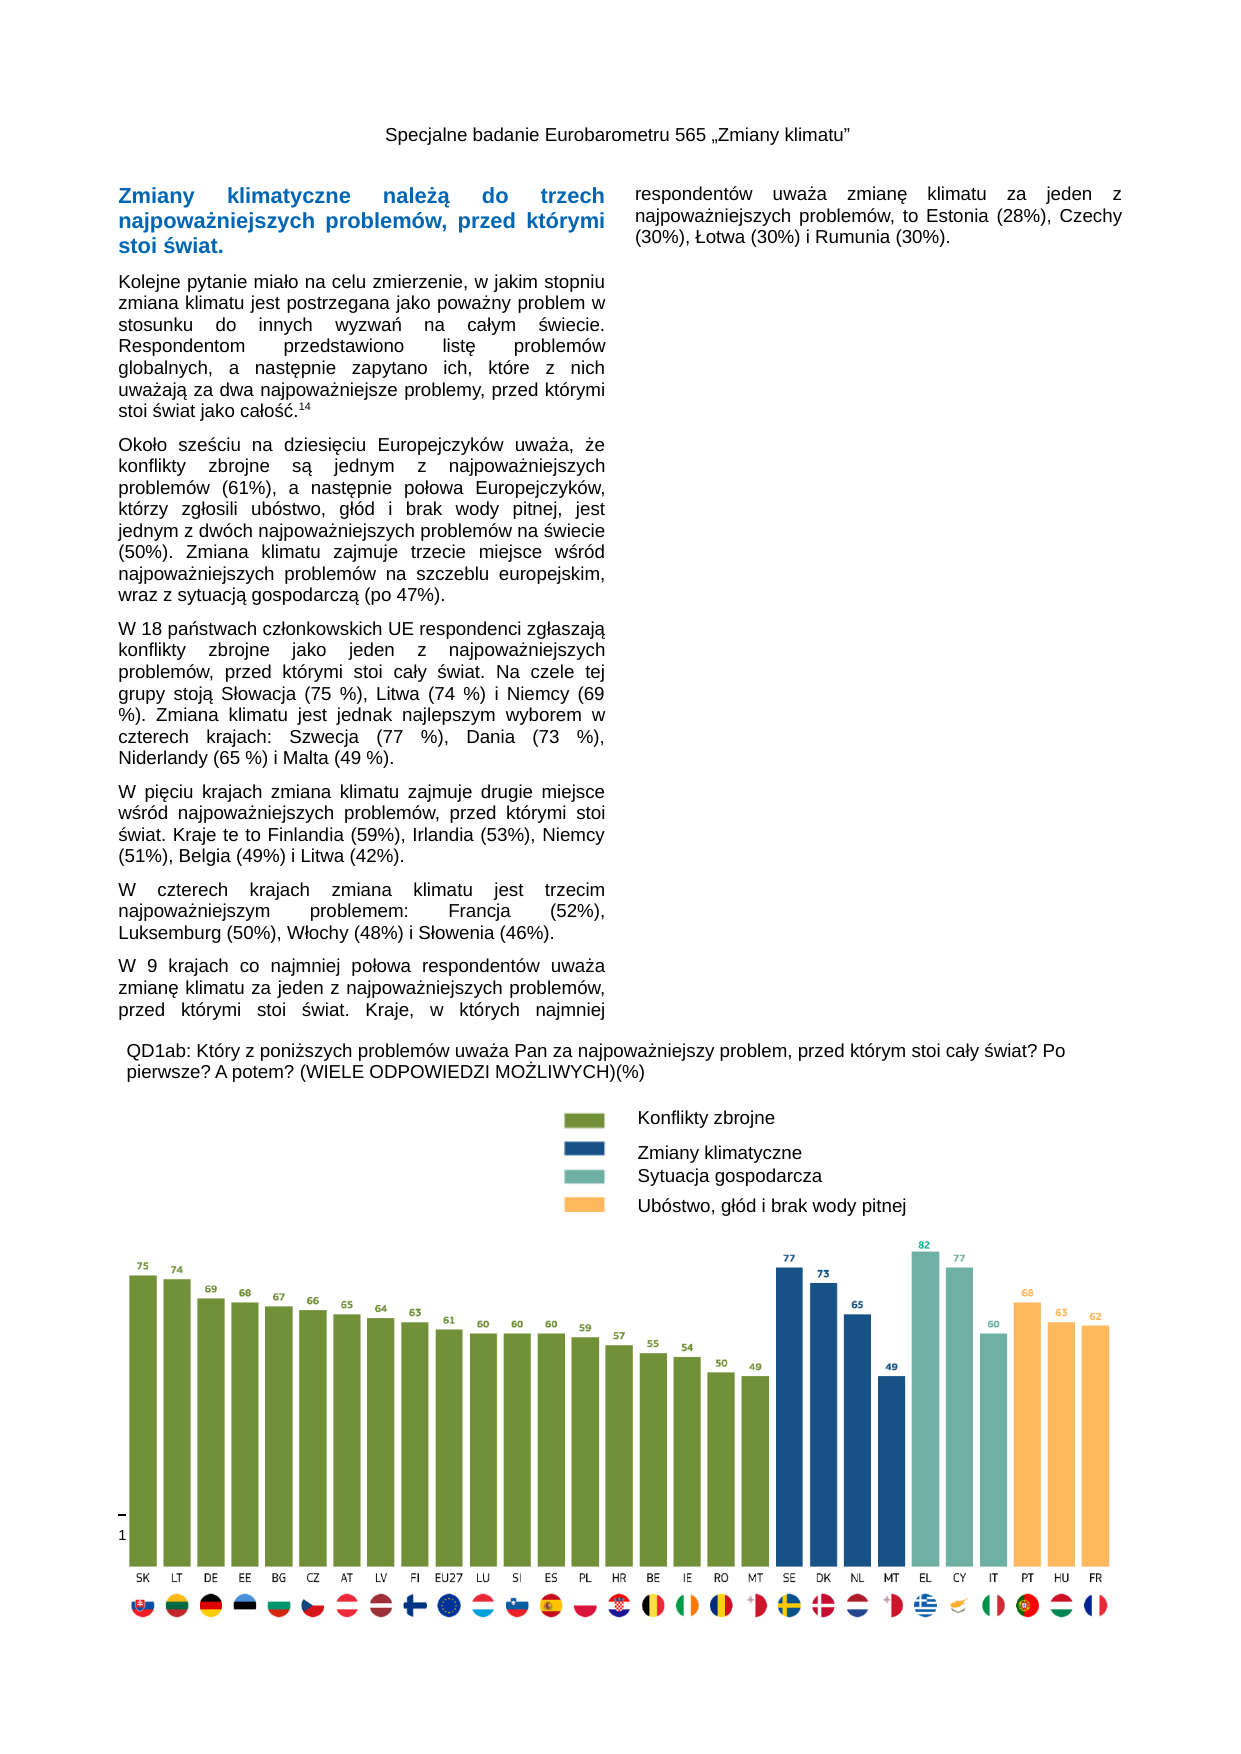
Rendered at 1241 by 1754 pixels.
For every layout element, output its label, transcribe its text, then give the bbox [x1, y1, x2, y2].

text W pięciu krajach zmiana klimatu zajmuje drugie miejsce wśród najpoważniejszych problemów, przed którymi stoi świat. Kraje te to Finlandia (59%), Irlandia (53%), Niemcy (51%), Belgia (49%) i Litwa (42%). [118, 781, 605, 867]
text Około sześciu na dziesięciu Europejczyków uważa, że konflikty zbrojne są jednym z najpoważniejszych problemów (61%), a następnie połowa Europejczyków, którzy zgłosili ubóstwo, głód i brak wody pitnej, jest jednym z dwóch najpoważniejszych problemów na świecie (50%). Zmiana klimatu zajmuje trzecie miejsce wśród najpoważniejszych problemów na szczeblu europejskim, wraz z sytuacją gospodarczą (po 47%). [118, 433, 605, 606]
picture [126, 1236, 1119, 1631]
text Zmiany klimatyczne należą do trzech najpoważniejszych problemów, przed którymi stoi świat. [118, 183, 605, 259]
text Kolejne pytanie miało na celu zmierzenie, w jakim stopniu zmiana klimatu jest postrzegana jako poważny problem w stosunku do innych wyzwań na całym świecie. Respondentom przedstawiono listę problemów globalnych, a następnie zapytano ich, które z nich uważają za dwa najpoważniejsze problemy, przed którymi stoi świat jako całość. [118, 271, 605, 421]
text W 9 krajach co najmniej połowa respondentów uważa zmianę klimatu za jeden z najpoważniejszych problemów, przed którymi stoi świat. Kraje, w których najmniej [118, 955, 605, 1020]
text W czterech krajach zmiana klimatu jest trzecim najpoważniejszym problemem: Francja (52%), Luksemburg (50%), Włochy (48%) i Słowenia (46%). [118, 879, 605, 943]
picture [539, 1099, 617, 1212]
text W 18 państwach członkowskich UE respondenci zgłaszają konflikty zbrojne jako jeden z najpoważniejszych problemów, przed którymi stoi cały świat. Na czele tej grupy stoją Słowacja (75 %), Litwa (74 %) i Niemcy (69 %). Zmiana klimatu jest jednak najlepszym wyborem w czterech krajach: Szwecja (77 %), Dania (73 %), Niderlandy (65 %) i Malta (49 %). [118, 618, 605, 769]
text respondentów uważa zmianę klimatu za jeden z najpoważniejszych problemów, to Estonia (28%), Czechy (30%), Łotwa (30%) i Rumunia (30%). [635, 183, 1122, 248]
